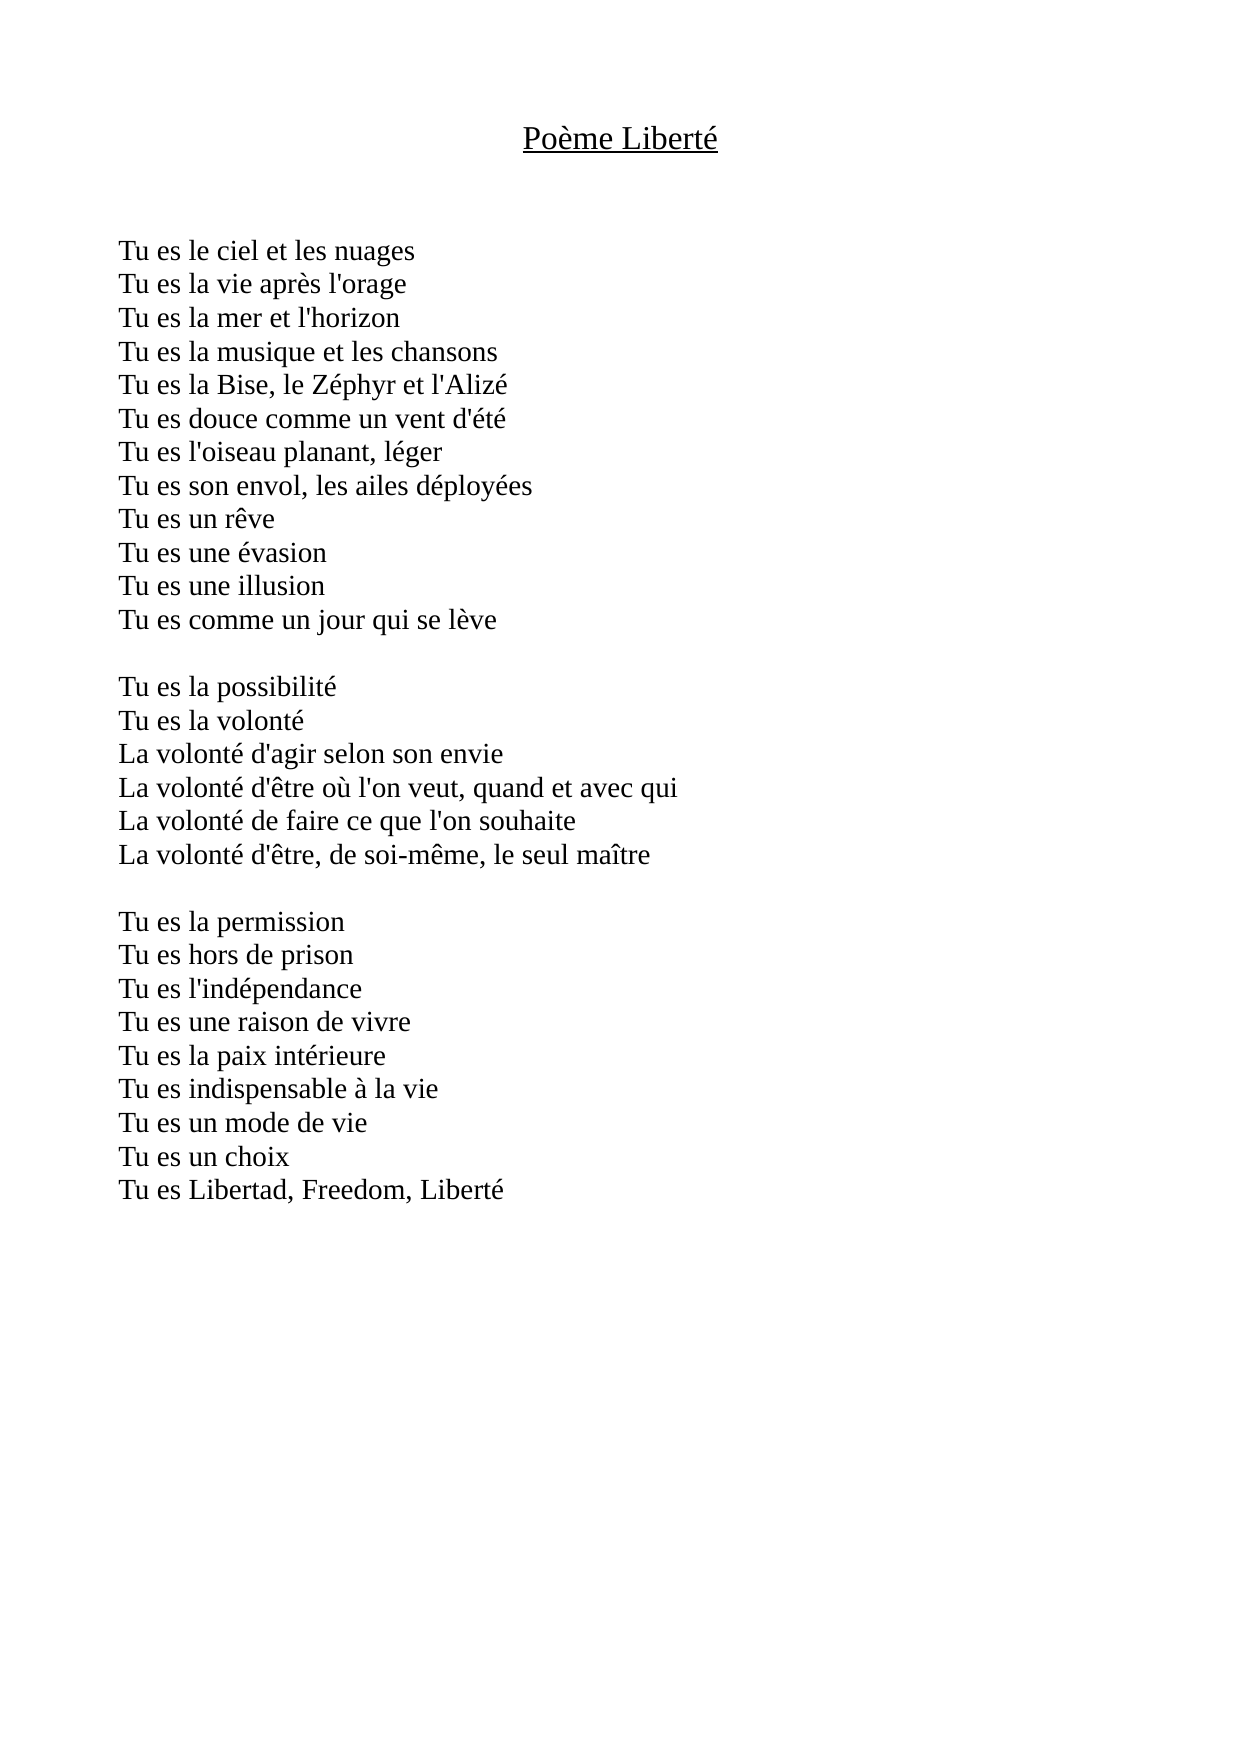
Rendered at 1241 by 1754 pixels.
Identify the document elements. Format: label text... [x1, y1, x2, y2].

text La volonté d'agir selon son envie [118, 736, 1122, 770]
text Tu es l'oiseau planant, léger [118, 434, 1122, 468]
text Tu es une raison de vivre [118, 1004, 1122, 1038]
text La volonté d'être où l'on veut, quand et avec qui [118, 770, 1122, 803]
text Tu es indispensable à la vie [118, 1072, 1122, 1105]
text Tu es la musique et les chansons [118, 334, 1122, 367]
text La volonté d'être, de soi-même, le seul maître [118, 837, 1122, 870]
text Tu es la paix intérieure [118, 1038, 1122, 1072]
text Tu es hors de prison [118, 937, 1122, 971]
text Tu es Libertad, Freedom, Liberté [118, 1172, 1122, 1206]
text Tu es l'indépendance [118, 971, 1122, 1004]
text Tu es la Bise, le Zéphyr et l'Alizé [118, 367, 1122, 401]
text Tu es un rêve [118, 501, 1122, 535]
text Tu es un mode de vie [118, 1105, 1122, 1139]
text Tu es comme un jour qui se lève [118, 602, 1122, 636]
text Tu es un choix [118, 1139, 1122, 1172]
text Tu es la vie après l'orage [118, 267, 1122, 300]
text La volonté de faire ce que l'on souhaite [118, 803, 1122, 837]
text Tu es la volonté [118, 703, 1122, 736]
text Tu es une évasion [118, 535, 1122, 568]
text Tu es son envol, les ailes déployées [118, 468, 1122, 501]
text Tu es douce comme un vent d'été [118, 401, 1122, 434]
text Tu es la permission [118, 904, 1122, 937]
text Tu es le ciel et les nuages [118, 233, 1122, 267]
text Tu es la mer et l'horizon [118, 300, 1122, 334]
text Poème Liberté [118, 118, 1122, 156]
text Tu es une illusion [118, 568, 1122, 602]
text Tu es la possibilité [118, 669, 1122, 703]
